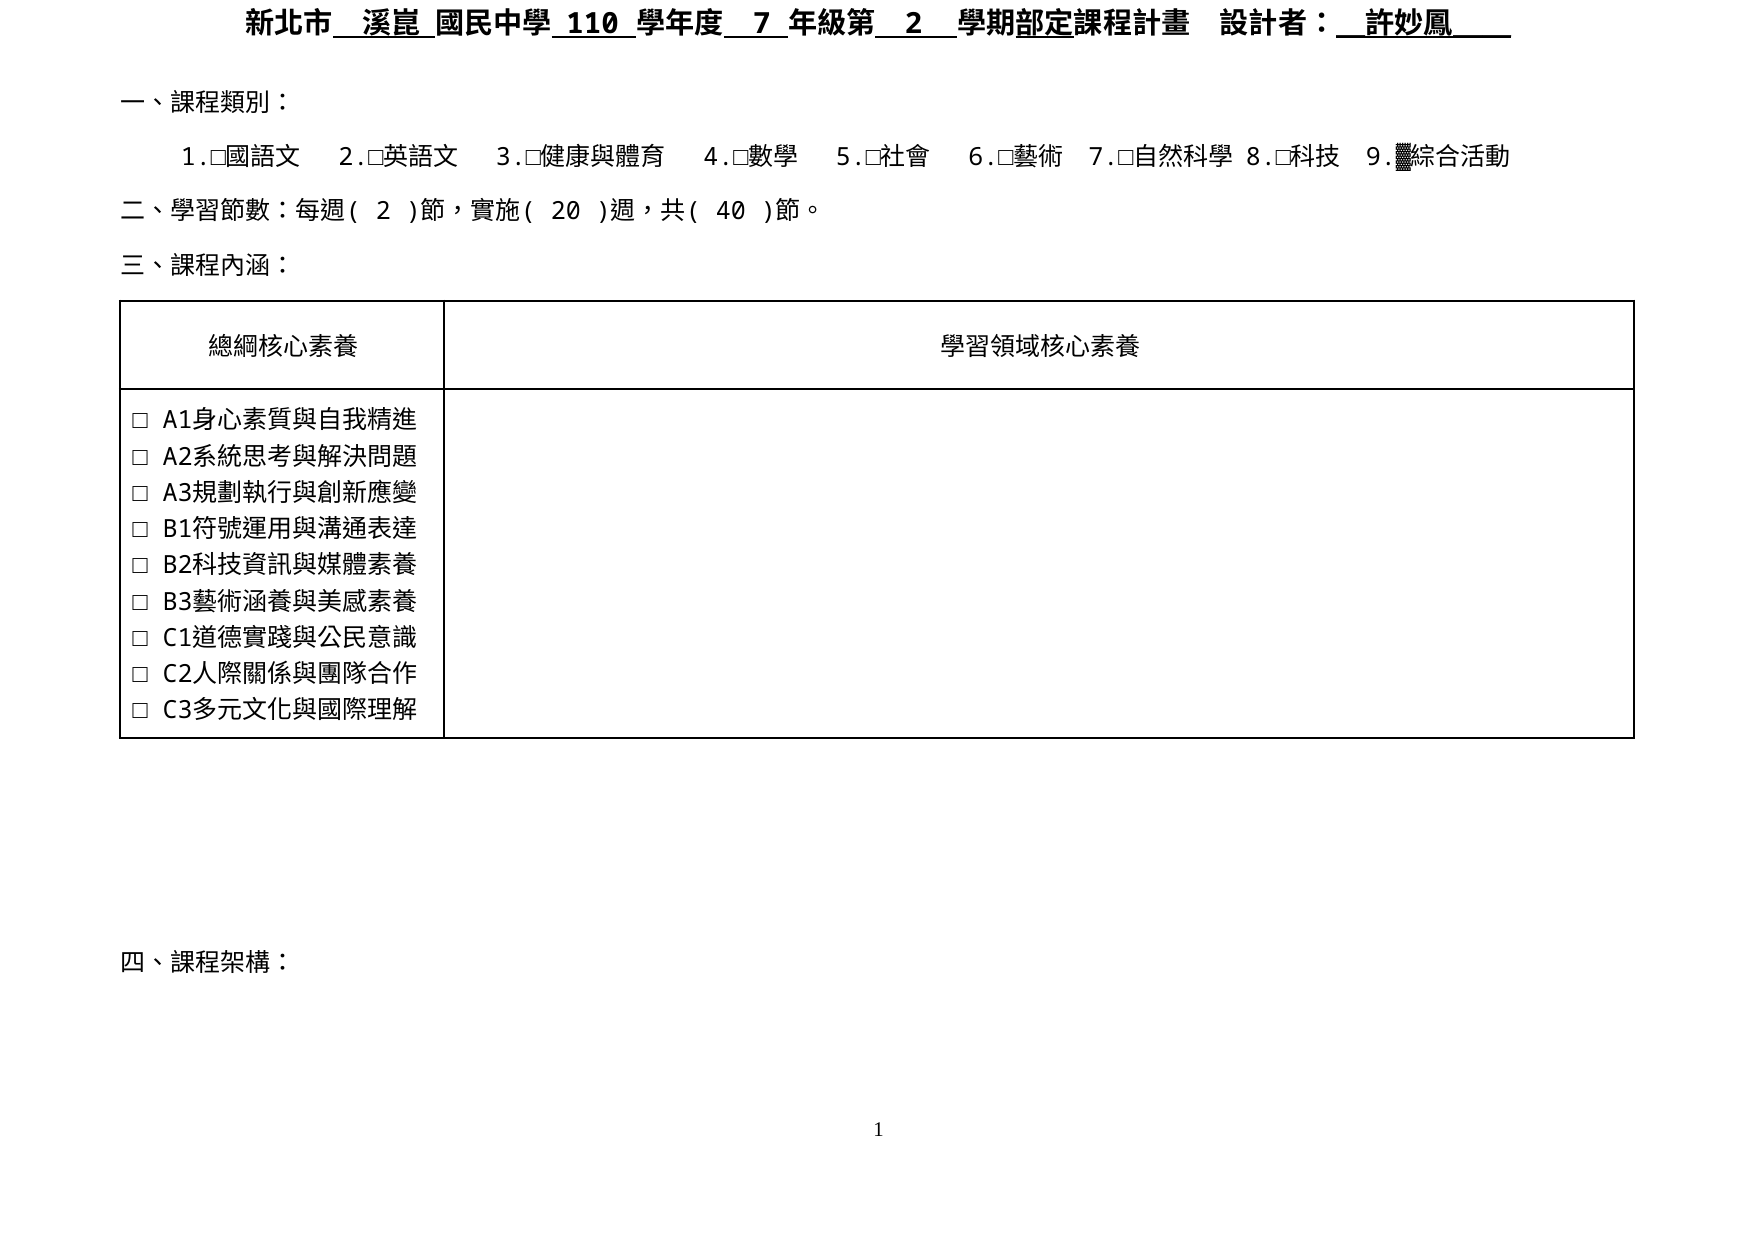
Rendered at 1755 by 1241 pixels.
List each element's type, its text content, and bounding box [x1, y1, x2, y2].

text 四、課程架構： [118, 943, 1636, 979]
text 新北市 溪崑 國民中學 110 學年度 7 年級第 2 學期部定課程計畫 設計者：＿許妙鳳＿＿ [118, 0, 1636, 42]
text 三、課程內涵： [118, 245, 1636, 281]
table_header 學習領域核心素養 [445, 302, 1633, 387]
text 二、學習節數：每週( 2 )節，實施( 20 )週，共( 40 )節。 [118, 191, 1636, 227]
table_cell □ A1身心素質與自我精進 □ A2系統思考與解決問題 □ A3規劃執行與創新應變 □ B1符號運用與溝通表達 □ B2科技資訊與媒體素養 □ B3藝術涵養與美感素養 □ C1道德實踐與公民意識 □ C2人際關係與團隊合作 □ C3多元文化與國際理解 [121, 390, 443, 737]
table_header 總綱核心素養 [121, 302, 443, 387]
text 一、課程類別： [118, 82, 1636, 118]
text 1.□國語文 2.□英語文 3.□健康與體育 4.□數學 5.□社會 6.□藝術 7.□自然科學 8.□科技 9.▓綜合活動 [118, 136, 1636, 173]
table_cell [445, 390, 1633, 737]
